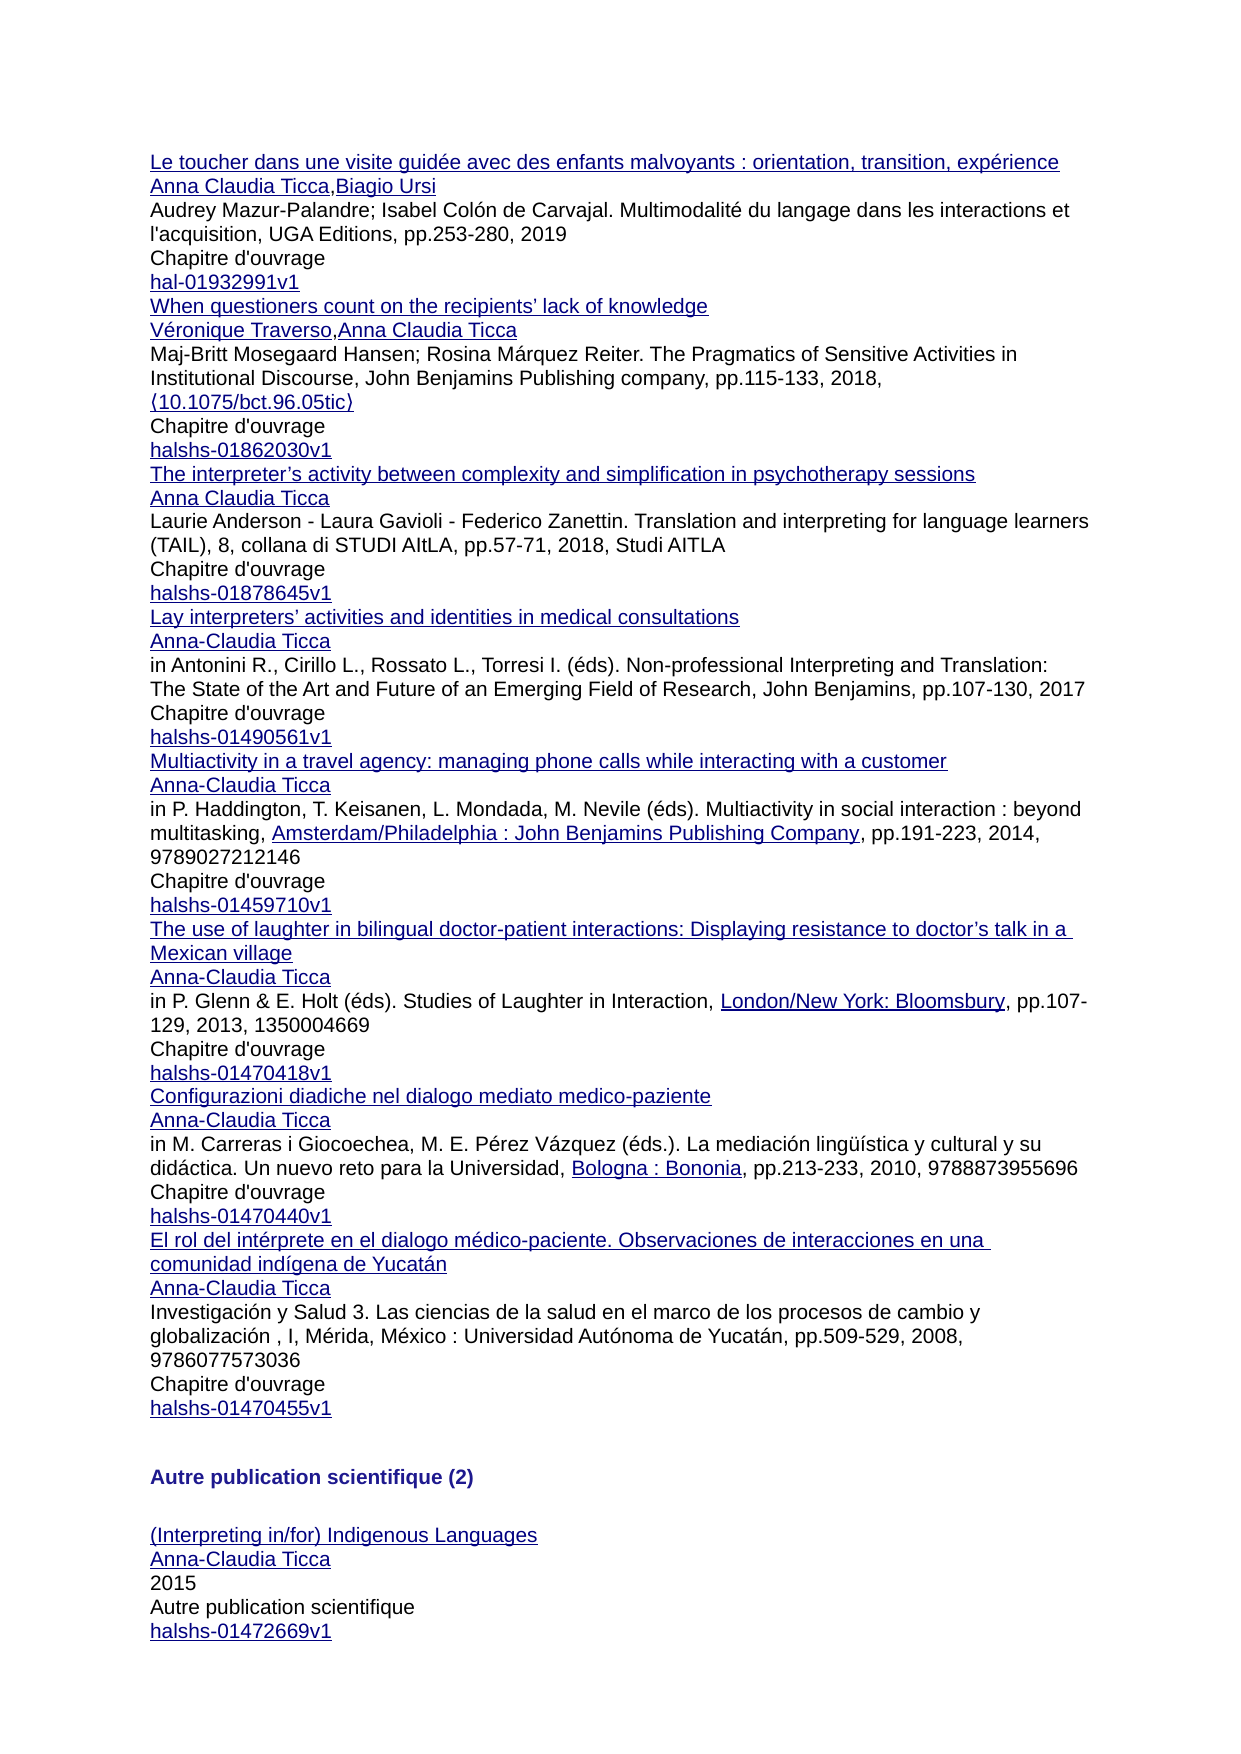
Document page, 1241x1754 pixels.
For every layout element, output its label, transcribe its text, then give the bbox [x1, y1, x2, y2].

table_cell Lay interpreters’ activities and identities in medical consultations Anna-Claudia Ticca in Antonini R., Cirillo L., Rossato L., Torresi I. (éds). Non-professional Interpreting and Translation: The State of the Art and Future of an Emerging Field of Research, John Benjamins, pp.107-130, 2017 Chapitre d'ouvrage halshs-01490561v1 [150, 605, 1090, 749]
table_cell The interpreter’s activity between complexity and simplification in psychotherapy sessions Anna Claudia Ticca Laurie Anderson - Laura Gavioli - Federico Zanettin. Translation and interpreting for language learners (TAIL), 8, collana di STUDI AItLA, pp.57-71, 2018, Studi AITLA Chapitre d'ouvrage halshs-01878645v1 [150, 461, 1090, 605]
table_cell The use of laughter in bilingual doctor-patient interactions: Displaying resistance to doctor’s talk in a Mexican village Anna-Claudia Ticca in P. Glenn & E. Holt (éds). Studies of Laughter in Interaction, London/New York: Bloomsbury, pp.107-129, 2013, 1350004669 Chapitre d'ouvrage halshs-01470418v1 [150, 917, 1090, 1084]
table_cell Le toucher dans une visite guidée avec des enfants malvoyants : orientation, transition, expérience Anna Claudia Ticca,Biagio Ursi Audrey Mazur-Palandre; Isabel Colón de Carvajal. Multimodalité du langage dans les interactions et l'acquisition, UGA Editions, pp.253-280, 2019 Chapitre d'ouvrage hal-01932991v1 [150, 150, 1090, 294]
table_cell Multiactivity in a travel agency: managing phone calls while interacting with a customer Anna-Claudia Ticca in P. Haddington, T. Keisanen, L. Mondada, M. Nevile (éds). Multiactivity in social interaction : beyond multitasking, Amsterdam/Philadelphia : John Benjamins Publishing Company, pp.191-223, 2014, 9789027212146 Chapitre d'ouvrage halshs-01459710v1 [150, 749, 1090, 917]
table_cell Configurazioni diadiche nel dialogo mediato medico-paziente Anna-Claudia Ticca in M. Carreras i Giocoechea, M. E. Pérez Vázquez (éds.). La mediación lingüística y cultural y su didáctica. Un nuevo reto para la Universidad, Bologna : Bononia, pp.213-233, 2010, 9788873955696 Chapitre d'ouvrage halshs-01470440v1 [150, 1084, 1090, 1228]
table_cell El rol del intérprete en el dialogo médico-paciente. Observaciones de interacciones en una comunidad indígena de Yucatán Anna-Claudia Ticca Investigación y Salud 3. Las ciencias de la salud en el marco de los procesos de cambio y globalización , I, Mérida, México : Universidad Autónoma de Yucatán, pp.509-529, 2008, 9786077573036 Chapitre d'ouvrage halshs-01470455v1 [150, 1228, 1090, 1420]
table_cell When questioners count on the recipients’ lack of knowledge Véronique Traverso,Anna Claudia Ticca Maj-Britt Mosegaard Hansen; Rosina Márquez Reiter. The Pragmatics of Sensitive Activities in Institutional Discourse, John Benjamins Publishing company, pp.115-133, 2018, ⟨10.1075/bct.96.05tic⟩ Chapitre d'ouvrage halshs-01862030v1 [150, 294, 1090, 461]
table_header (Interpreting in/for) Indigenous Languages Anna-Claudia Ticca 2015 Autre publication scientifique halshs-01472669v1 [150, 1523, 1090, 1643]
subtitle Autre publication scientifique (2) [150, 1464, 1090, 1488]
